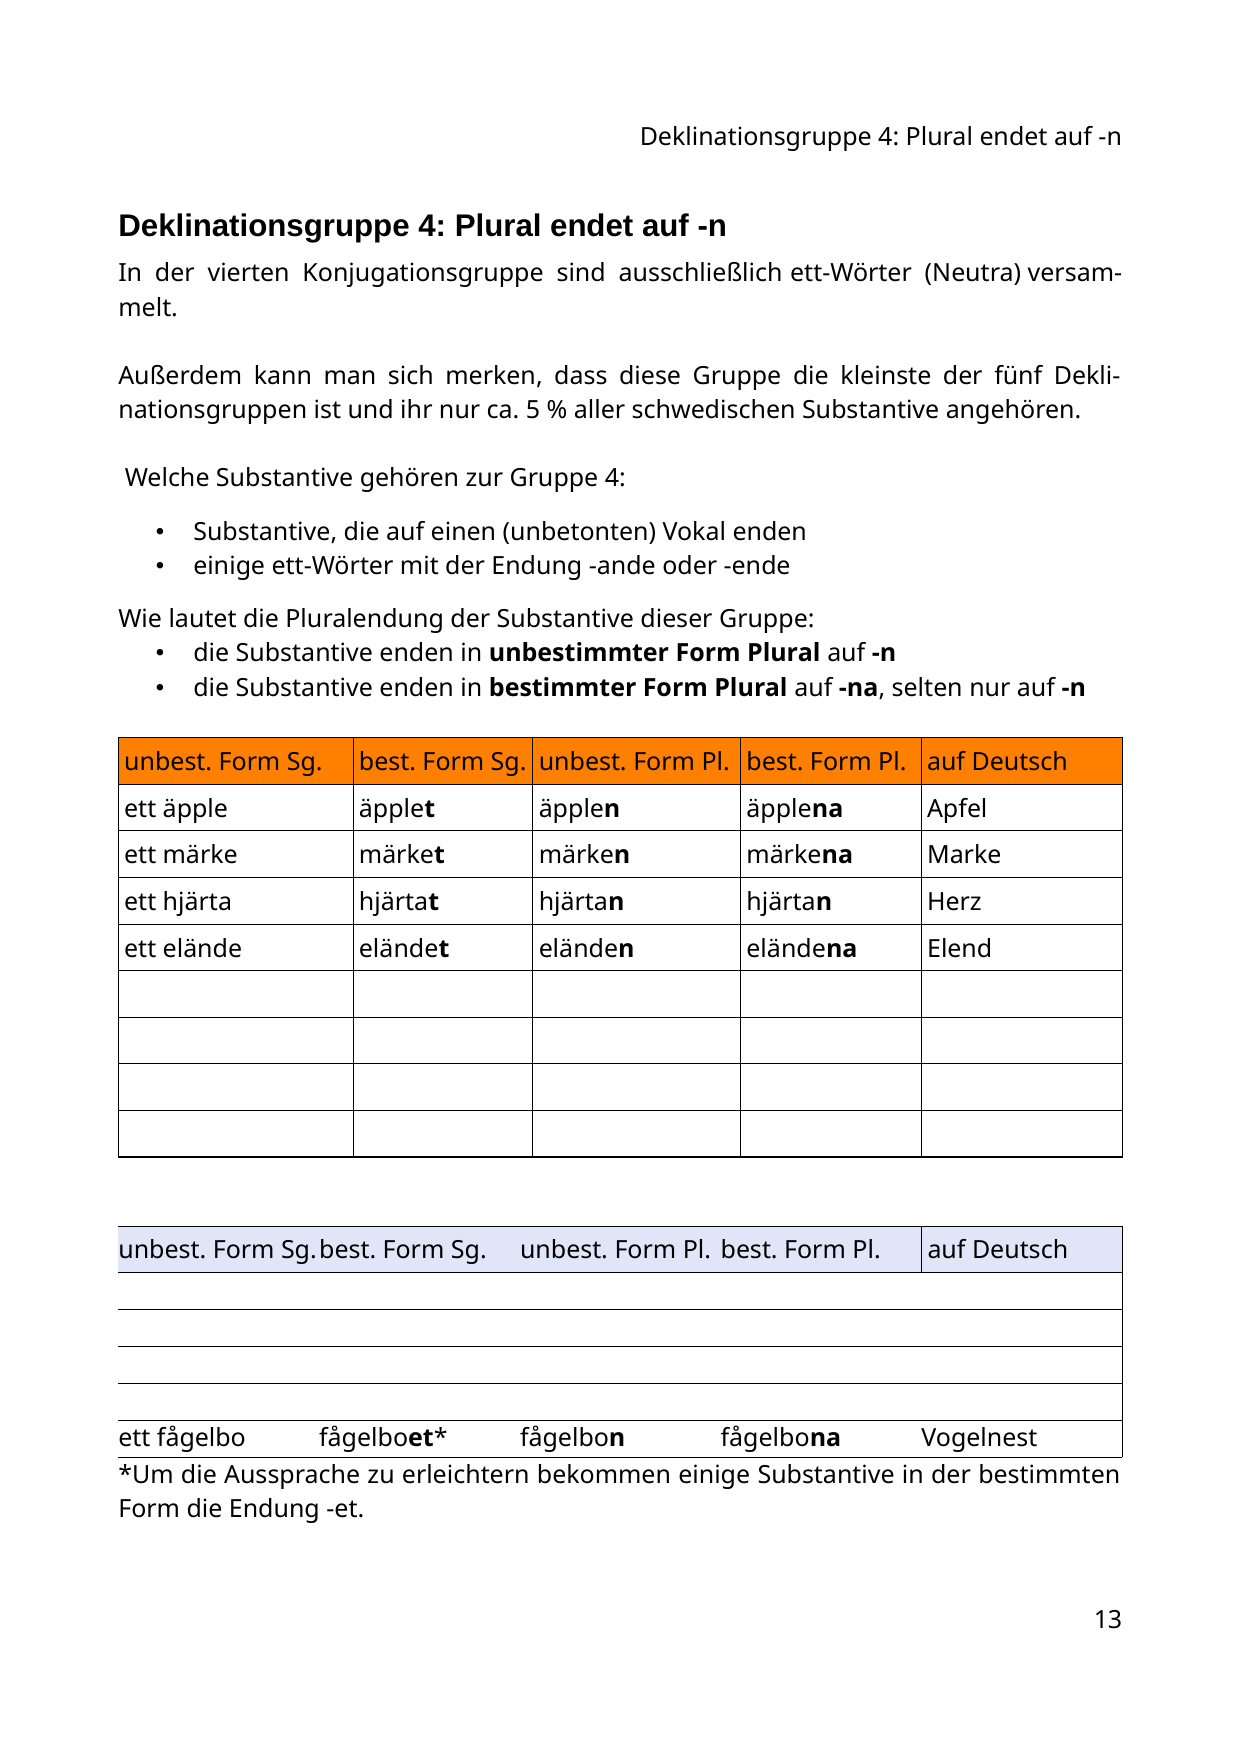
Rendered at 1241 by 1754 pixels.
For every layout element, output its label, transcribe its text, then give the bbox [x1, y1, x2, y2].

table_cell eländet [354, 925, 532, 970]
table_header best. Form Sg. [354, 738, 532, 784]
list einige ett-Wörter mit der Endung -ande oder -ende [156, 547, 1122, 581]
table_cell [741, 1064, 921, 1110]
table_cell [354, 1111, 532, 1156]
table_cell [119, 971, 353, 1017]
table_cell [921, 1384, 1122, 1420]
table_cell [741, 1111, 921, 1156]
table_cell [922, 1111, 1122, 1156]
table_cell ett äpple [119, 785, 353, 830]
table_cell ett elände [119, 925, 353, 970]
table_header unbest. Form Pl. [533, 738, 740, 784]
table_cell [922, 1064, 1122, 1110]
list Substantive, die auf einen (unbetonten) Vokal enden [156, 513, 1122, 547]
table_cell [319, 1273, 520, 1309]
table_cell fågelbona [720, 1421, 921, 1457]
table_header best. Form Sg. [319, 1227, 520, 1272]
table_cell [119, 1018, 353, 1063]
table_cell ett märke [119, 831, 353, 877]
table_cell [720, 1310, 921, 1346]
table_header auf Deutsch [922, 738, 1122, 784]
table_header best. Form Pl. [741, 738, 921, 784]
table_cell [533, 1111, 740, 1156]
table_cell Apfel [922, 785, 1122, 830]
table_cell [354, 1018, 532, 1063]
table_cell [533, 1018, 740, 1063]
table_cell [354, 971, 532, 1017]
table_cell [741, 1018, 921, 1063]
text In der vierten Konjugationsgruppe sind ausschließlich ett-Wörter (Neutra) versam-melt. [118, 255, 1122, 323]
table_cell [520, 1273, 720, 1309]
list die Substantive enden in bestimmter Form Plural auf -na, selten nur auf -n [156, 669, 1122, 703]
table_cell fågelbon [520, 1421, 720, 1457]
table_cell Marke [922, 831, 1122, 877]
table_cell [533, 1064, 740, 1110]
table_cell märkena [741, 831, 921, 877]
table_cell [921, 1347, 1122, 1383]
table_cell eländen [533, 925, 740, 970]
text Wie lautet die Pluralendung der Substantive dieser Gruppe: [118, 601, 1122, 635]
table_cell fågelboet* [319, 1421, 520, 1457]
table_cell [119, 1111, 353, 1156]
table_cell hjärtat [354, 878, 532, 923]
table_cell Herz [922, 878, 1122, 923]
table_cell [520, 1347, 720, 1383]
table_cell eländena [741, 925, 921, 970]
table_cell [319, 1384, 520, 1420]
table_header unbest. Form Sg. [118, 1227, 319, 1272]
text *Um die Aussprache zu erleichtern bekommen einige Substantive in der bestimmten Form die Endung -et. [118, 1458, 1122, 1525]
list die Substantive enden in unbestimmter Form Plural auf -n [156, 635, 1122, 669]
table_cell [922, 971, 1122, 1017]
table_cell äpplet [354, 785, 532, 830]
table_cell [520, 1310, 720, 1346]
table_cell [921, 1310, 1122, 1346]
table_cell [319, 1310, 520, 1346]
table_cell [520, 1384, 720, 1420]
table_cell [720, 1347, 921, 1383]
table_cell hjärtan [533, 878, 740, 923]
table_cell Elend [922, 925, 1122, 970]
table_cell [533, 971, 740, 1017]
table_cell ett fågelbo [118, 1421, 319, 1457]
table_cell äpplen [533, 785, 740, 830]
table_cell märket [354, 831, 532, 877]
table_cell [354, 1064, 532, 1110]
table_header best. Form Pl. [720, 1227, 921, 1272]
table_cell Vogelnest [921, 1421, 1122, 1457]
table_cell [118, 1310, 319, 1346]
table_cell [118, 1273, 319, 1309]
table_cell [118, 1384, 319, 1420]
table_cell [319, 1347, 520, 1383]
table_cell äpplena [741, 785, 921, 830]
subtitle Deklinationsgruppe 4: Plural endet auf -n [118, 207, 1122, 243]
table_cell [741, 971, 921, 1017]
table_cell [118, 1347, 319, 1383]
table_cell [720, 1384, 921, 1420]
text Außerdem kann man sich merken, dass diese Gruppe die kleinste der fünf Dekli-nationsgruppen ist und ihr nur ca. 5 % aller schwedischen Substantive angehören. [118, 357, 1122, 425]
table_cell hjärtan [741, 878, 921, 923]
table_header unbest. Form Pl. [520, 1227, 720, 1272]
table_cell [119, 1064, 353, 1110]
text Welche Substantive gehören zur Gruppe 4: [118, 459, 1122, 493]
table_header unbest. Form Sg. [119, 738, 353, 784]
table_cell [720, 1273, 921, 1309]
table_cell [922, 1018, 1122, 1063]
table_cell ett hjärta [119, 878, 353, 923]
table_header auf Deutsch [922, 1227, 1122, 1272]
table_cell märken [533, 831, 740, 877]
table_cell [921, 1273, 1122, 1309]
